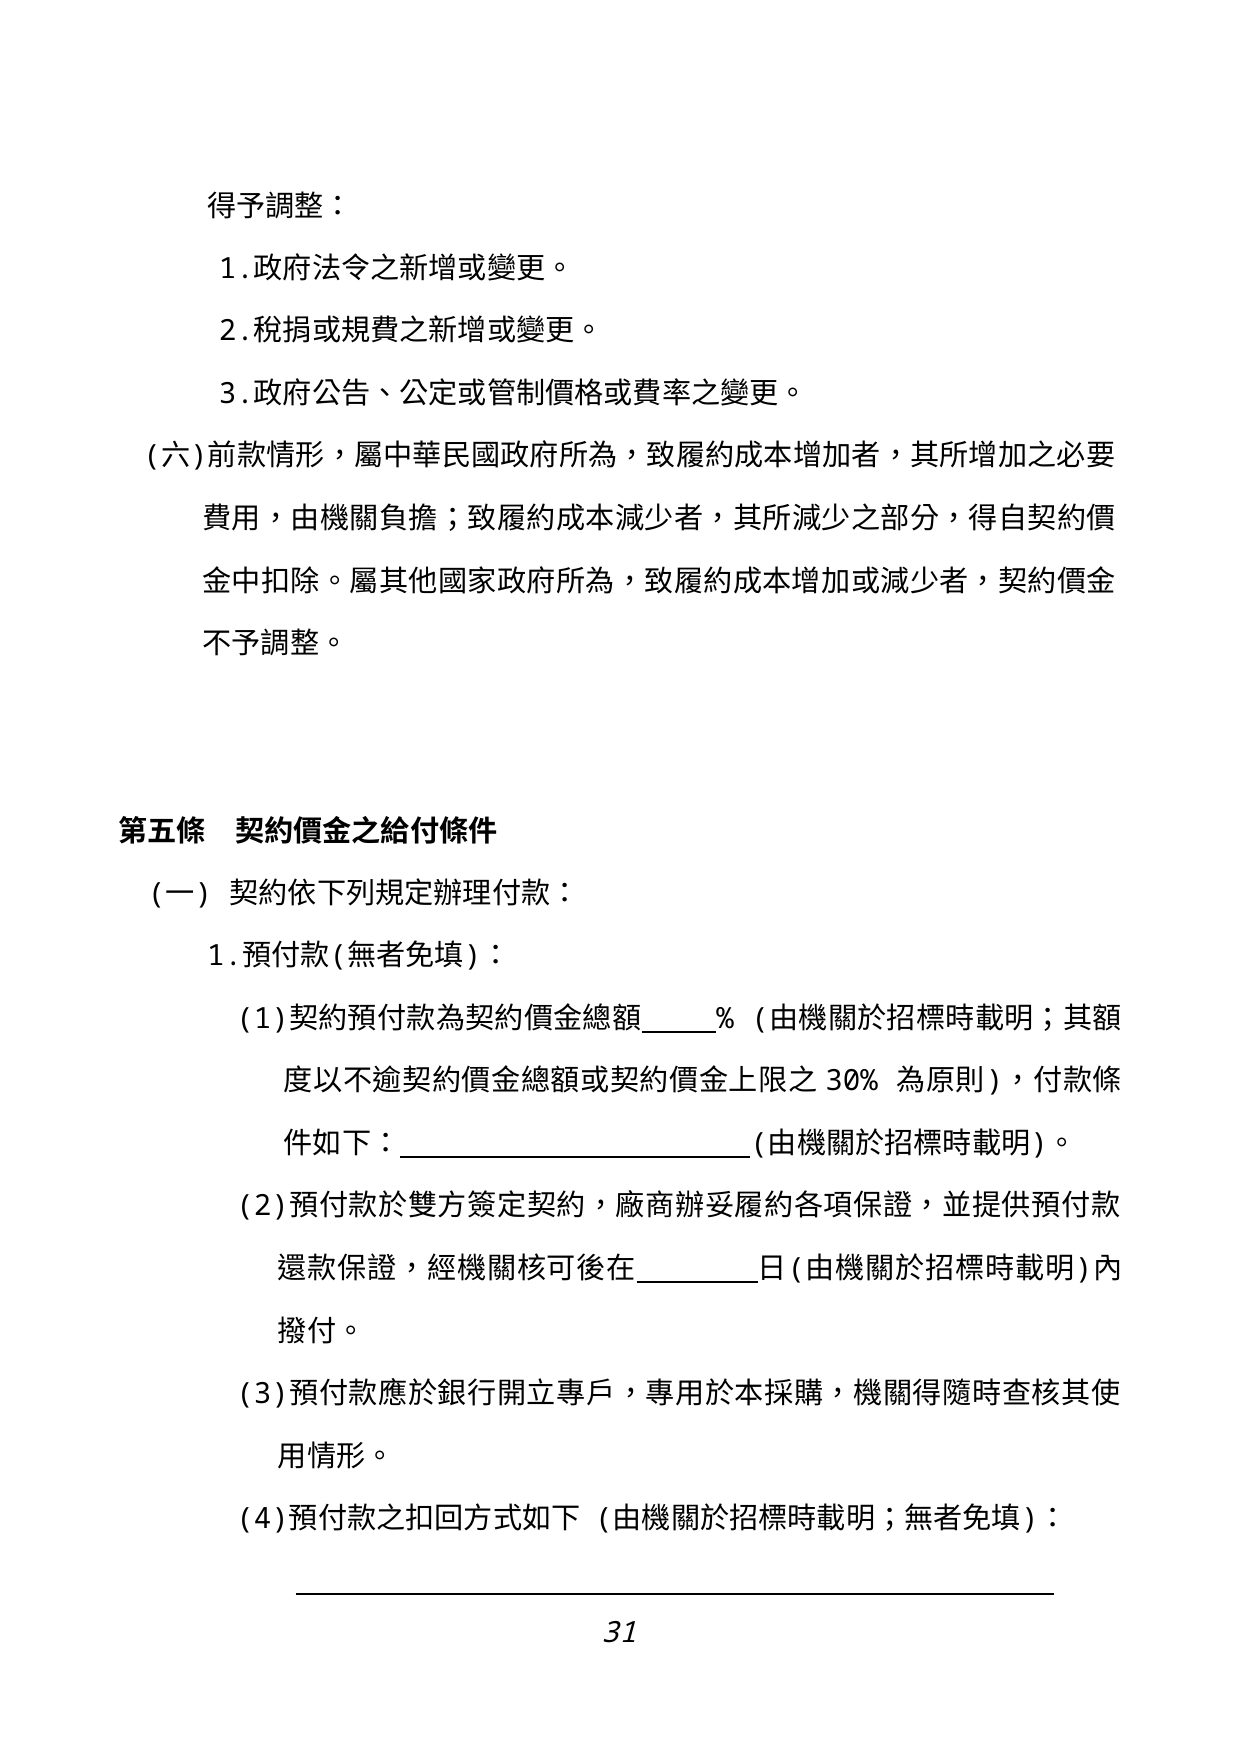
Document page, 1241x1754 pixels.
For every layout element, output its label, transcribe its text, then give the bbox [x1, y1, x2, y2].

text (2)預付款於雙方簽定契約，廠商辦妥履約各項保證，並提供預付款還款保證，經機關核可後在 日(由機關於招標時載明)內撥付。 [236, 1162, 1122, 1349]
text (3)預付款應於銀行開立專戶，專用於本採購，機關得隨時查核其使用情形。 [236, 1349, 1122, 1474]
text 第五條 契約價金之給付條件 [118, 787, 1122, 849]
text 得予調整： [148, 162, 1122, 224]
text 3.政府公告、公定或管制價格或費率之變更。 [218, 349, 1116, 412]
text (1)契約預付款為契約價金總額 % (由機關於招標時載明；其額度以不逾契約價金總額或契約價金上限之30% 為原則)，付款條件如下： (由機關於招標時載明)。 [236, 974, 1122, 1162]
text 2.稅捐或規費之新增或變更。 [218, 287, 1116, 349]
text (4)預付款之扣回方式如下 (由機關於招標時載明；無者免填)： [236, 1474, 1122, 1537]
text 1.政府法令之新增或變更。 [218, 224, 1116, 287]
text (六)前款情形，屬中華民國政府所為，致履約成本增加者，其所增加之必要費用，由機關負擔；致履約成本減少者，其所減少之部分，得自契約價金中扣除。屬其他國家政府所為，致履約成本增加或減少者，契約價金不予調整。 [143, 412, 1116, 662]
text 1.預付款(無者免填)： [207, 912, 1122, 974]
text (一) 契約依下列規定辦理付款： [148, 849, 1122, 912]
